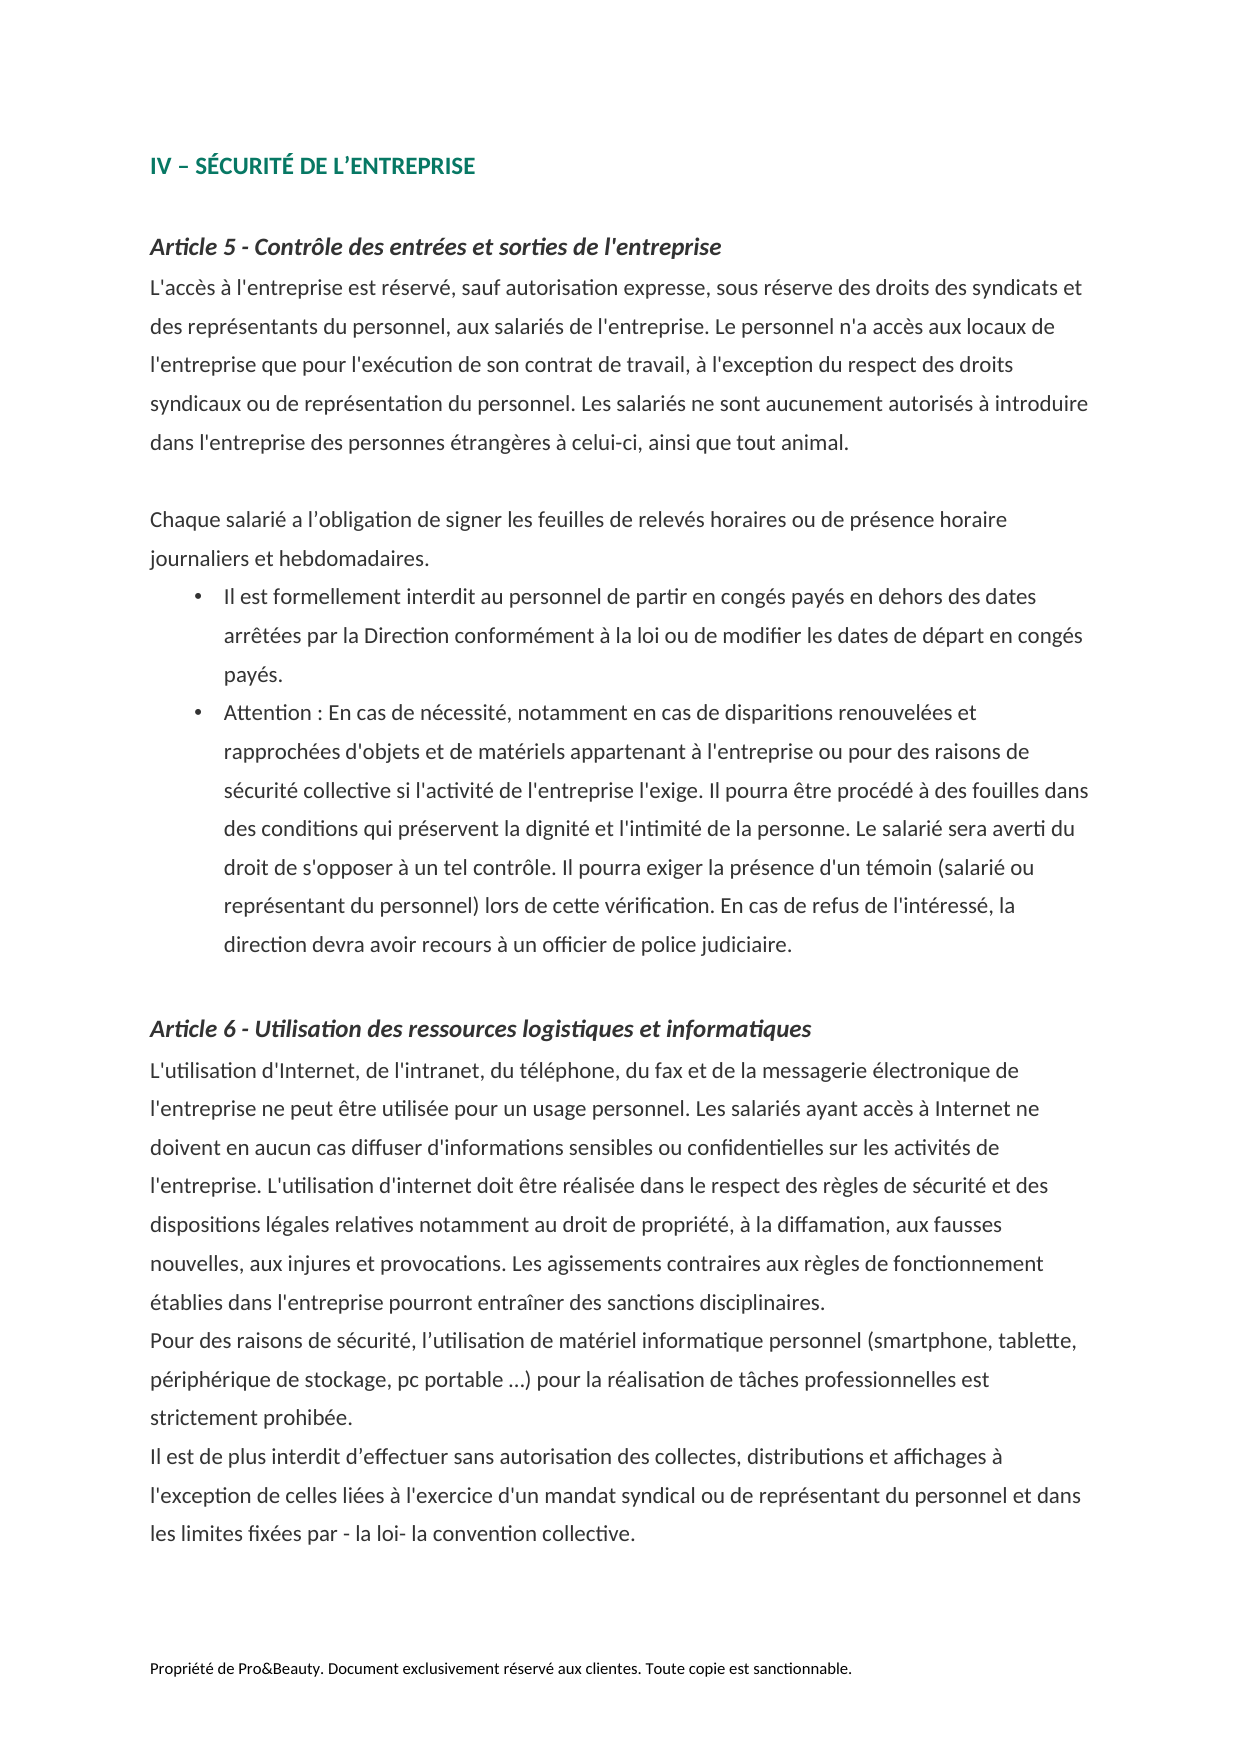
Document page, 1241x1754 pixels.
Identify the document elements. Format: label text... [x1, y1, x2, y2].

text Article 6 - Utilisation des ressources logistiques et informatiques [150, 1014, 1090, 1044]
text L'accès à l'entreprise est réservé, sauf autorisation expresse, sous réserve des droits des syndicats et des représentants du personnel, aux salariés de l'entreprise. Le personnel n'a accès aux locaux de l'entreprise que pour l'exécution de son contrat de travail, à l'exception du respect des droits syndicaux ou de représentation du personnel. Les salariés ne sont aucunement autorisés à introduire dans l'entreprise des personnes étrangères à celui-ci, ainsi que tout animal. [150, 273, 1090, 456]
text Chaque salarié a l’obligation de signer les feuilles de relevés horaires ou de présence horaire journaliers et hebdomadaires. [150, 467, 1090, 572]
text Pour des raisons de sécurité, l’utilisation de matériel informatique personnel (smartphone, tablette, périphérique de stockage, pc portable …) pour la réalisation de tâches professionnelles est strictement prohibée. [150, 1326, 1090, 1432]
list Attention : En cas de nécessité, notamment en cas de disparitions renouvelées et rapprochées d'objets et de matériels appartenant à l'entreprise ou pour des raisons de sécurité collective si l'activité de l'entreprise l'exige. Il pourra être procédé à des fouilles dans des conditions qui préservent la dignité et l'intimité de la personne. Le salarié sera averti du droit de s'opposer à un tel contrôle. Il pourra exiger la présence d'un témoin (salarié ou représentant du personnel) lors de cette vérification. En cas de refus de l'intéressé, la direction devra avoir recours à un officier de police judiciaire. [194, 698, 1090, 958]
text IV – SÉCURITÉ DE L’ENTREPRISE [150, 150, 1090, 181]
text Il est de plus interdit d’effectuer sans autorisation des collectes, distributions et affichages à l'exception de celles liées à l'exercice d'un mandat syndical ou de représentant du personnel et dans les limites fixées par - la loi- la convention collective. [150, 1442, 1090, 1547]
text L'utilisation d'Internet, de l'intranet, du téléphone, du fax et de la messagerie électronique de l'entreprise ne peut être utilisée pour un usage personnel. Les salariés ayant accès à Internet ne doivent en aucun cas diffuser d'informations sensibles ou confidentielles sur les activités de l'entreprise. L'utilisation d'internet doit être réalisée dans le respect des règles de sécurité et des dispositions légales relatives notamment au droit de propriété, à la diffamation, aux fausses nouvelles, aux injures et provocations. Les agissements contraires aux règles de fonctionnement établies dans l'entreprise pourront entraîner des sanctions disciplinaires. [150, 1056, 1090, 1316]
text Article 5 - Contrôle des entrées et sorties de l'entreprise [150, 231, 1090, 262]
list Il est formellement interdit au personnel de partir en congés payés en dehors des dates arrêtées par la Direction conformément à la loi ou de modifier les dates de départ en congés payés. [194, 582, 1090, 688]
